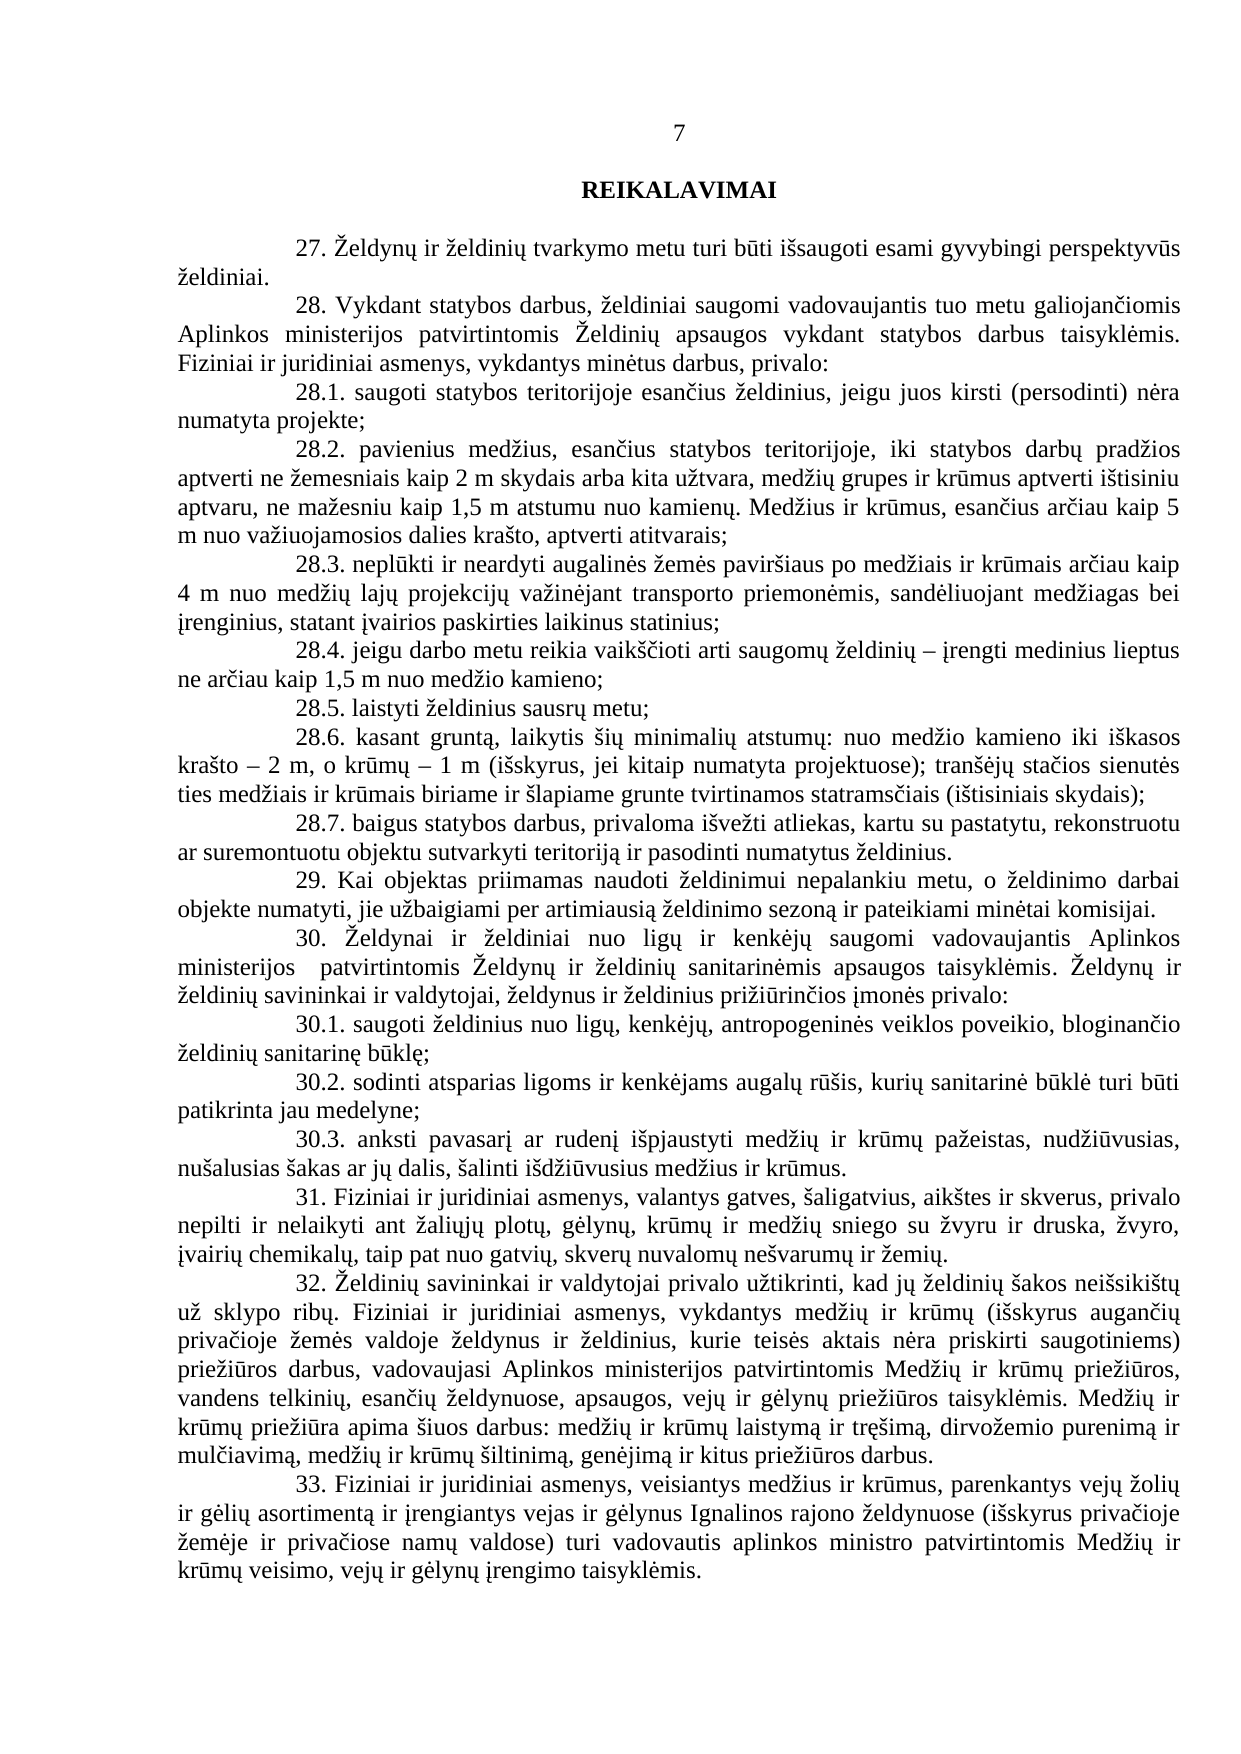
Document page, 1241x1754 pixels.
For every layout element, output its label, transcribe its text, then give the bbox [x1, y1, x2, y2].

text REIKALAVIMAI [177, 176, 1181, 204]
text 30.3. anksti pavasarį ar rudenį išpjaustyti medžių ir krūmų pažeistas, nudžiūvusias, nušalusias šakas ar jų dalis, šalinti išdžiūvusius medžius ir krūmus. [177, 1124, 1181, 1182]
text 28.2. pavienius medžius, esančius statybos teritorijoje, iki statybos darbų pradžios aptverti ne žemesniais kaip 2 m skydais arba kita užtvara, medžių grupes ir krūmus aptverti ištisiniu aptvaru, ne mažesniu kaip 1,5 m atstumu nuo kamienų. Medžius ir krūmus, esančius arčiau kaip 5 m nuo važiuojamosios dalies krašto, aptverti atitvarais; [177, 434, 1181, 549]
text 28.5. laistyti želdinius sausrų metu; [177, 693, 1181, 722]
text 30. Želdynai ir želdiniai nuo ligų ir kenkėjų saugomi vadovaujantis Aplinkos ministerijos patvirtintomis Želdynų ir želdinių sanitarinėmis apsaugos taisyklėmis. Želdynų ir želdinių savininkai ir valdytojai, želdynus ir želdinius prižiūrinčios įmonės privalo: [177, 923, 1181, 1009]
text 28.1. saugoti statybos teritorijoje esančius želdinius, jeigu juos kirsti (persodinti) nėra numatyta projekte; [177, 377, 1181, 434]
text 28.3. neplūkti ir neardyti augalinės žemės paviršiaus po medžiais ir krūmais arčiau kaip 4 m nuo medžių lajų projekcijų važinėjant transporto priemonėmis, sandėliuojant medžiagas bei įrenginius, statant įvairios paskirties laikinus statinius; [177, 549, 1181, 636]
text 27. Želdynų ir želdinių tvarkymo metu turi būti išsaugoti esami gyvybingi perspektyvūs želdiniai. [177, 233, 1181, 291]
text 30.2. sodinti atsparias ligoms ir kenkėjams augalų rūšis, kurių sanitarinė būklė turi būti patikrinta jau medelyne; [177, 1067, 1181, 1124]
text 28. Vykdant statybos darbus, želdiniai saugomi vadovaujantis tuo metu galiojančiomis Aplinkos ministerijos patvirtintomis Želdinių apsaugos vykdant statybos darbus taisyklėmis. Fiziniai ir juridiniai asmenys, vykdantys minėtus darbus, privalo: [177, 291, 1181, 377]
text 28.7. baigus statybos darbus, privaloma išvežti atliekas, kartu su pastatytu, rekonstruotu ar suremontuotu objektu sutvarkyti teritoriją ir pasodinti numatytus želdinius. [177, 808, 1181, 866]
text 29. Kai objektas priimamas naudoti želdinimui nepalankiu metu, o želdinimo darbai objekte numatyti, jie užbaigiami per artimiausią želdinimo sezoną ir pateikiami minėtai komisijai. [177, 866, 1181, 923]
text 28.4. jeigu darbo metu reikia vaikščioti arti saugomų želdinių – įrengti medinius lieptus ne arčiau kaip 1,5 m nuo medžio kamieno; [177, 636, 1181, 693]
text 28.6. kasant gruntą, laikytis šių minimalių atstumų: nuo medžio kamieno iki iškasos krašto – 2 m, o krūmų – 1 m (išskyrus, jei kitaip numatyta projektuose); tranšėjų stačios sienutės ties medžiais ir krūmais biriame ir šlapiame grunte tvirtinamos statramsčiais (ištisiniais skydais); [177, 722, 1181, 808]
text 30.1. saugoti želdinius nuo ligų, kenkėjų, antropogeninės veiklos poveikio, bloginančio želdinių sanitarinę būklę; [177, 1009, 1181, 1067]
text 33. Fiziniai ir juridiniai asmenys, veisiantys medžius ir krūmus, parenkantys vejų žolių ir gėlių asortimentą ir įrengiantys vejas ir gėlynus Ignalinos rajono želdynuose (išskyrus privačioje žemėje ir privačiose namų valdose) turi vadovautis aplinkos ministro patvirtintomis Medžių ir krūmų veisimo, vejų ir gėlynų įrengimo taisyklėmis. [177, 1469, 1181, 1584]
text 31. Fiziniai ir juridiniai asmenys, valantys gatves, šaligatvius, aikštes ir skverus, privalo nepilti ir nelaikyti ant žaliųjų plotų, gėlynų, krūmų ir medžių sniego su žvyru ir druska, žvyro, įvairių chemikalų, taip pat nuo gatvių, skverų nuvalomų nešvarumų ir žemių. [177, 1182, 1181, 1268]
text 32. Želdinių savininkai ir valdytojai privalo užtikrinti, kad jų želdinių šakos neišsikištų už sklypo ribų. Fiziniai ir juridiniai asmenys, vykdantys medžių ir krūmų (išskyrus augančių privačioje žemės valdoje želdynus ir želdinius, kurie teisės aktais nėra priskirti saugotiniems) priežiūros darbus, vadovaujasi Aplinkos ministerijos patvirtintomis Medžių ir krūmų priežiūros, vandens telkinių, esančių želdynuose, apsaugos, vejų ir gėlynų priežiūros taisyklėmis. Medžių ir krūmų priežiūra apima šiuos darbus: medžių ir krūmų laistymą ir tręšimą, dirvožemio purenimą ir mulčiavimą, medžių ir krūmų šiltinimą, genėjimą ir kitus priežiūros darbus. [177, 1268, 1181, 1469]
